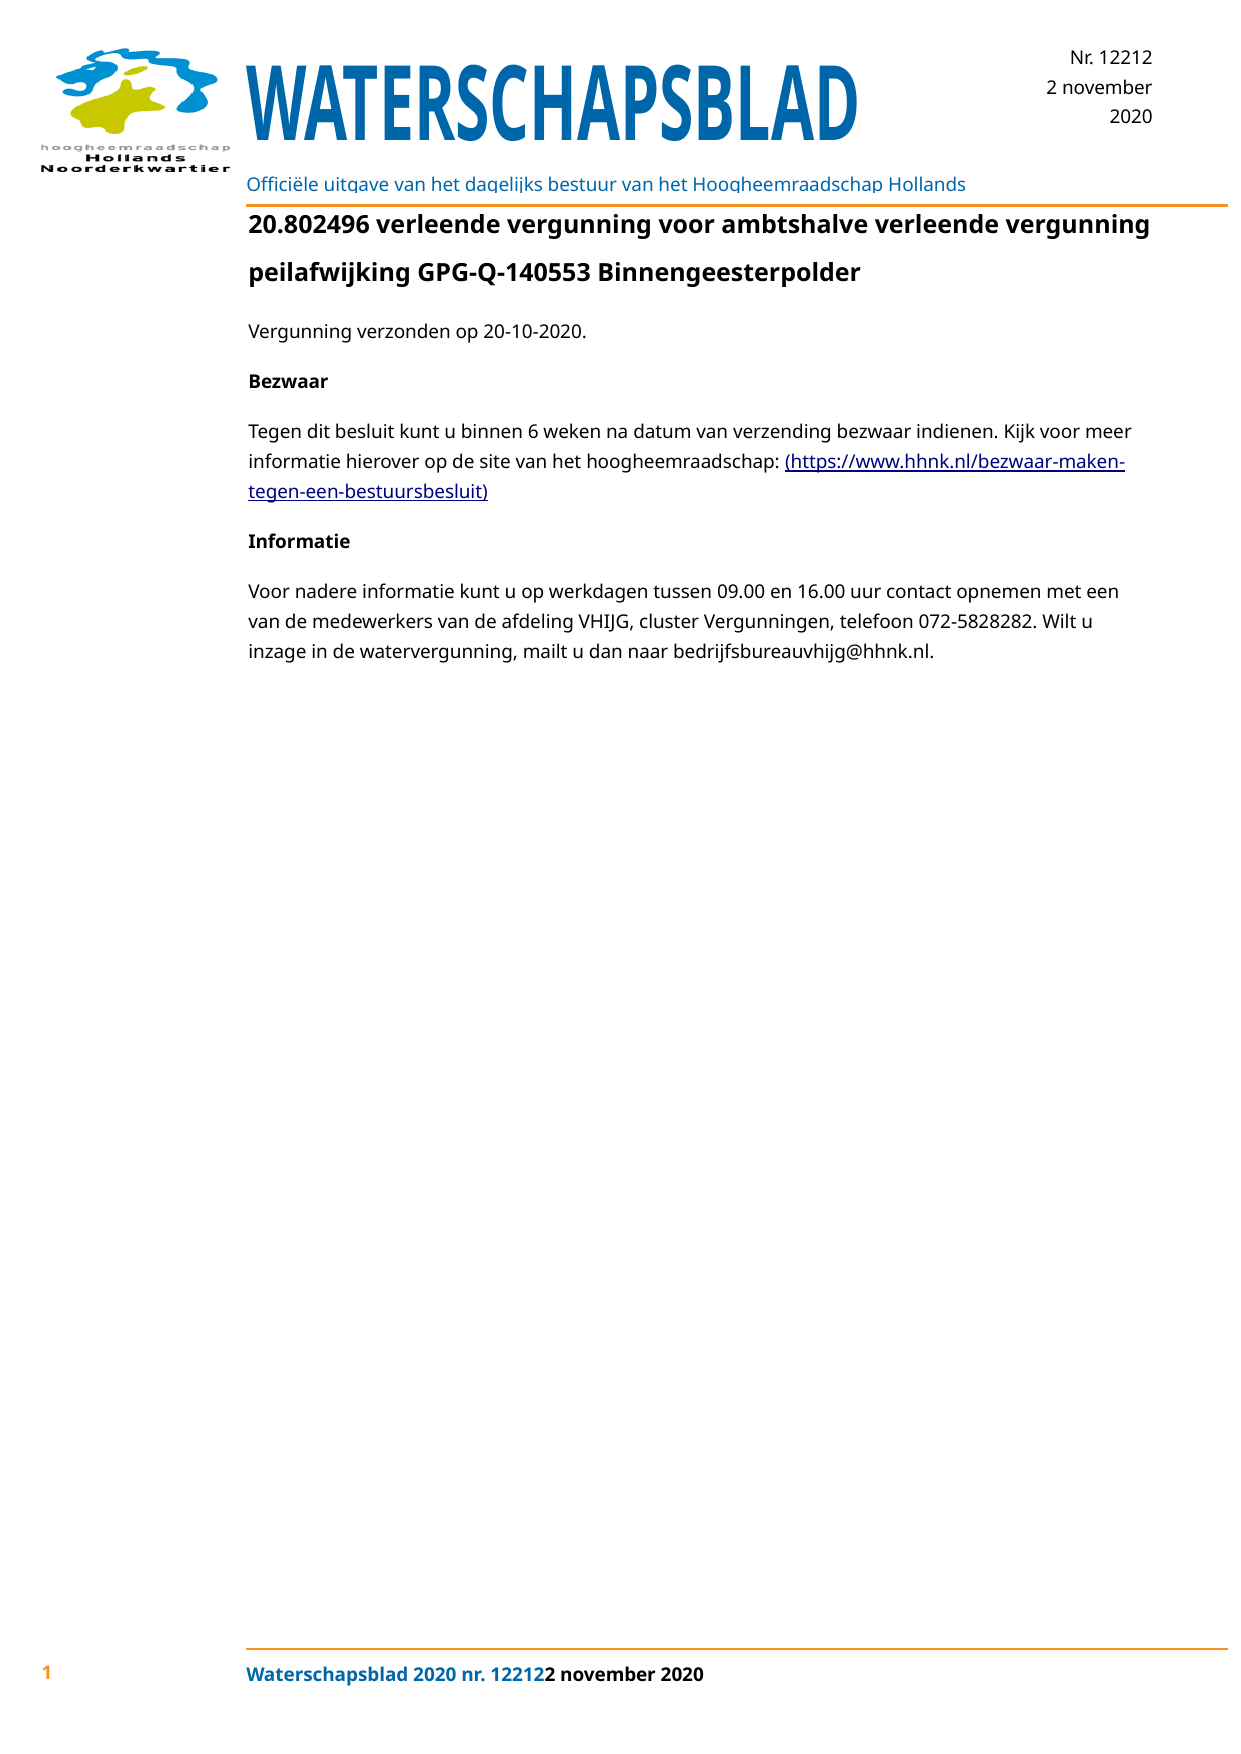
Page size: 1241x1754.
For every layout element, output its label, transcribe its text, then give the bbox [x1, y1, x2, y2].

text Vergunning verzonden op 20-10-2020. [248, 318, 1152, 344]
text Informatie [248, 528, 1152, 554]
picture [41, 47, 231, 172]
text 20.802496 verleende vergunning voor ambtshalve verleende vergunning peilafwijking GPG-Q-140553 Binnengeesterpolder [248, 207, 1152, 288]
text Voor nadere informatie kunt u op werkdagen tussen 09.00 en 16.00 uur contact opnemen met een van de medewerkers van de afdeling VHIJG, cluster Vergunningen, telefoon 072-5828282. Wilt u inzage in de watervergunning, mailt u dan naar bedrijfsbureauvhijg@hhnk.nl. [248, 579, 1152, 664]
text Bezwaar [248, 368, 1152, 394]
text Tegen dit besluit kunt u binnen 6 weken na datum van verzending bezwaar indienen. Kijk voor meer informatie hierover op de site van het hoogheemraadschap: (https://www.hhnk.nl/bezwaar-maken-tegen-een-bestuursbesluit) [248, 419, 1152, 504]
